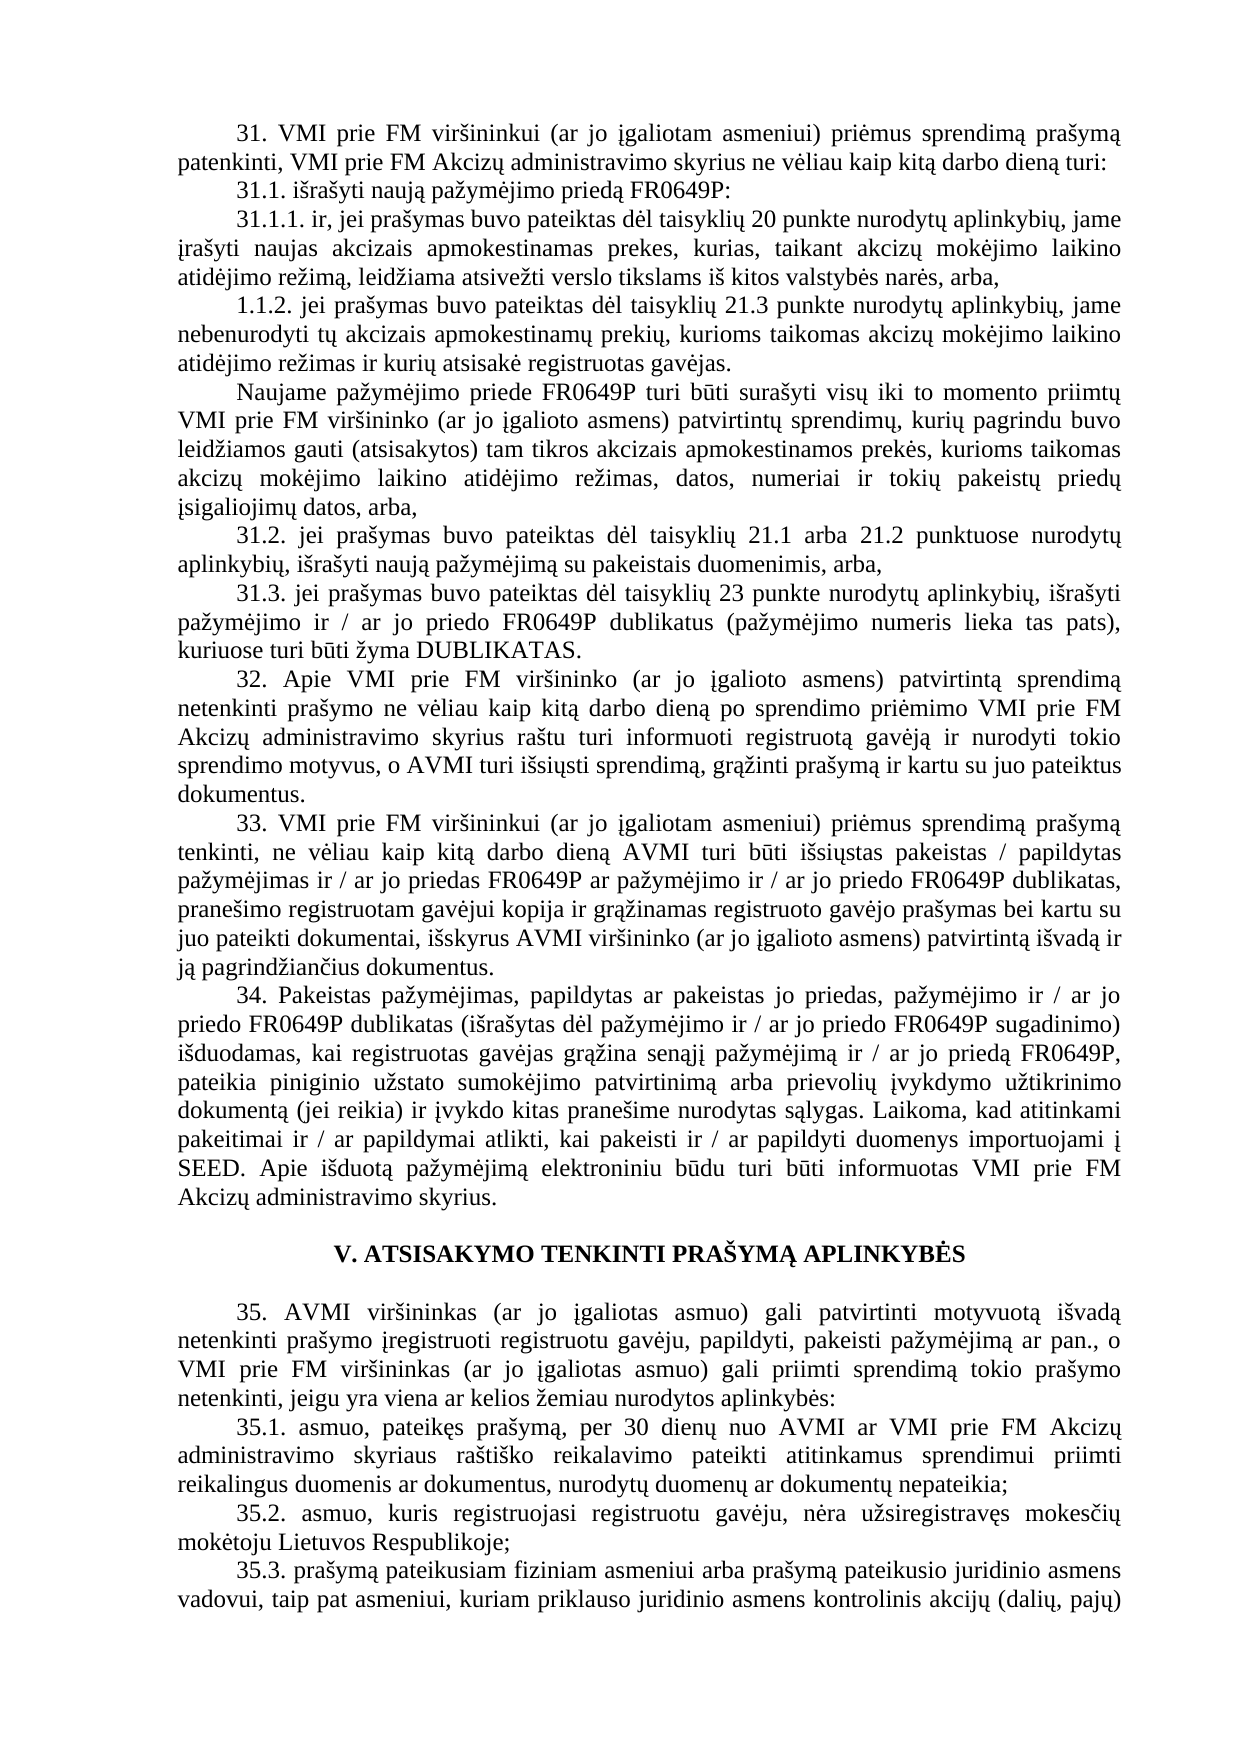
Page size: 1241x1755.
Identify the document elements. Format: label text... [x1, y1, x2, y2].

text 1.1.2. jei prašymas buvo pateiktas dėl taisyklių 21.3 punkte nurodytų aplinkybių, jame nebenurodyti tų akcizais apmokestinamų prekių, kurioms taikomas akcizų mokėjimo laikino atidėjimo režimas ir kurių atsisakė registruotas gavėjas. [177, 291, 1122, 377]
text 35.2. asmuo, kuris registruojasi registruotu gavėju, nėra užsiregistravęs mokesčių mokėtoju Lietuvos Respublikoje; [177, 1498, 1122, 1556]
text 31.2. jei prašymas buvo pateiktas dėl taisyklių 21.1 arba 21.2 punktuose nurodytų aplinkybių, išrašyti naują pažymėjimą su pakeistais duomenimis, arba, [177, 521, 1122, 578]
text 31.1.1. ir, jei prašymas buvo pateiktas dėl taisyklių 20 punkte nurodytų aplinkybių, jame įrašyti naujas akcizais apmokestinamas prekes, kurias, taikant akcizų mokėjimo laikino atidėjimo režimą, leidžiama atsivežti verslo tikslams iš kitos valstybės narės, arba, [177, 204, 1122, 291]
text 31.1. išrašyti naują pažymėjimo priedą FR0649P: [177, 176, 1122, 204]
text 35.3. prašymą pateikusiam fiziniam asmeniui arba prašymą pateikusio juridinio asmens vadovui, taip pat asmeniui, kuriam priklauso juridinio asmens kontrolinis akcijų (dalių, pajų) [177, 1556, 1122, 1613]
text 35. AVMI viršininkas (ar jo įgaliotas asmuo) gali patvirtinti motyvuotą išvadą netenkinti prašymo įregistruoti registruotu gavėju, papildyti, pakeisti pažymėjimą ar pan., o VMI prie FM viršininkas (ar jo įgaliotas asmuo) gali priimti sprendimą tokio prašymo netenkinti, jeigu yra viena ar kelios žemiau nurodytos aplinkybės: [177, 1297, 1122, 1412]
text 32. Apie VMI prie FM viršininko (ar jo įgalioto asmens) patvirtintą sprendimą netenkinti prašymo ne vėliau kaip kitą darbo dieną po sprendimo priėmimo VMI prie FM Akcizų administravimo skyrius raštu turi informuoti registruotą gavėją ir nurodyti tokio sprendimo motyvus, o AVMI turi išsiųsti sprendimą, grąžinti prašymą ir kartu su juo pateiktus dokumentus. [177, 664, 1122, 808]
text 35.1. asmuo, pateikęs prašymą, per 30 dienų nuo AVMI ar VMI prie FM Akcizų administravimo skyriaus raštiško reikalavimo pateikti atitinkamus sprendimui priimti reikalingus duomenis ar dokumentus, nurodytų duomenų ar dokumentų nepateikia; [177, 1412, 1122, 1498]
text Naujame pažymėjimo priede FR0649P turi būti surašyti visų iki to momento priimtų VMI prie FM viršininko (ar jo įgalioto asmens) patvirtintų sprendimų, kurių pagrindu buvo leidžiamos gauti (atsisakytos) tam tikros akcizais apmokestinamos prekės, kurioms taikomas akcizų mokėjimo laikino atidėjimo režimas, datos, numeriai ir tokių pakeistų priedų įsigaliojimų datos, arba, [177, 377, 1122, 521]
text 31.3. jei prašymas buvo pateiktas dėl taisyklių 23 punkte nurodytų aplinkybių, išrašyti pažymėjimo ir / ar jo priedo FR0649P dublikatus (pažymėjimo numeris lieka tas pats), kuriuose turi būti žyma DUBLIKATAS. [177, 578, 1122, 664]
text 31. VMI prie FM viršininkui (ar jo įgaliotam asmeniui) priėmus sprendimą prašymą patenkinti, VMI prie FM Akcizų administravimo skyrius ne vėliau kaip kitą darbo dieną turi: [177, 118, 1122, 176]
text 34. Pakeistas pažymėjimas, papildytas ar pakeistas jo priedas, pažymėjimo ir / ar jo priedo FR0649P dublikatas (išrašytas dėl pažymėjimo ir / ar jo priedo FR0649P sugadinimo) išduodamas, kai registruotas gavėjas grąžina senąjį pažymėjimą ir / ar jo priedą FR0649P, pateikia piniginio užstato sumokėjimo patvirtinimą arba prievolių įvykdymo užtikrinimo dokumentą (jei reikia) ir įvykdo kitas pranešime nurodytas sąlygas. Laikoma, kad atitinkami pakeitimai ir / ar papildymai atlikti, kai pakeisti ir / ar papildyti duomenys importuojami į SEED. Apie išduotą pažymėjimą elektroniniu būdu turi būti informuotas VMI prie FM Akcizų administravimo skyrius. [177, 981, 1122, 1211]
text 33. VMI prie FM viršininkui (ar jo įgaliotam asmeniui) priėmus sprendimą prašymą tenkinti, ne vėliau kaip kitą darbo dieną AVMI turi būti išsiųstas pakeistas / papildytas pažymėjimas ir / ar jo priedas FR0649P ar pažymėjimo ir / ar jo priedo FR0649P dublikatas, pranešimo registruotam gavėjui kopija ir grąžinamas registruoto gavėjo prašymas bei kartu su juo pateikti dokumentai, išskyrus AVMI viršininko (ar jo įgalioto asmens) patvirtintą išvadą ir ją pagrindžiančius dokumentus. [177, 808, 1122, 981]
text V. ATSISAKYMO TENKINTI PRAŠYMĄ APLINKYBĖS [177, 1239, 1122, 1268]
